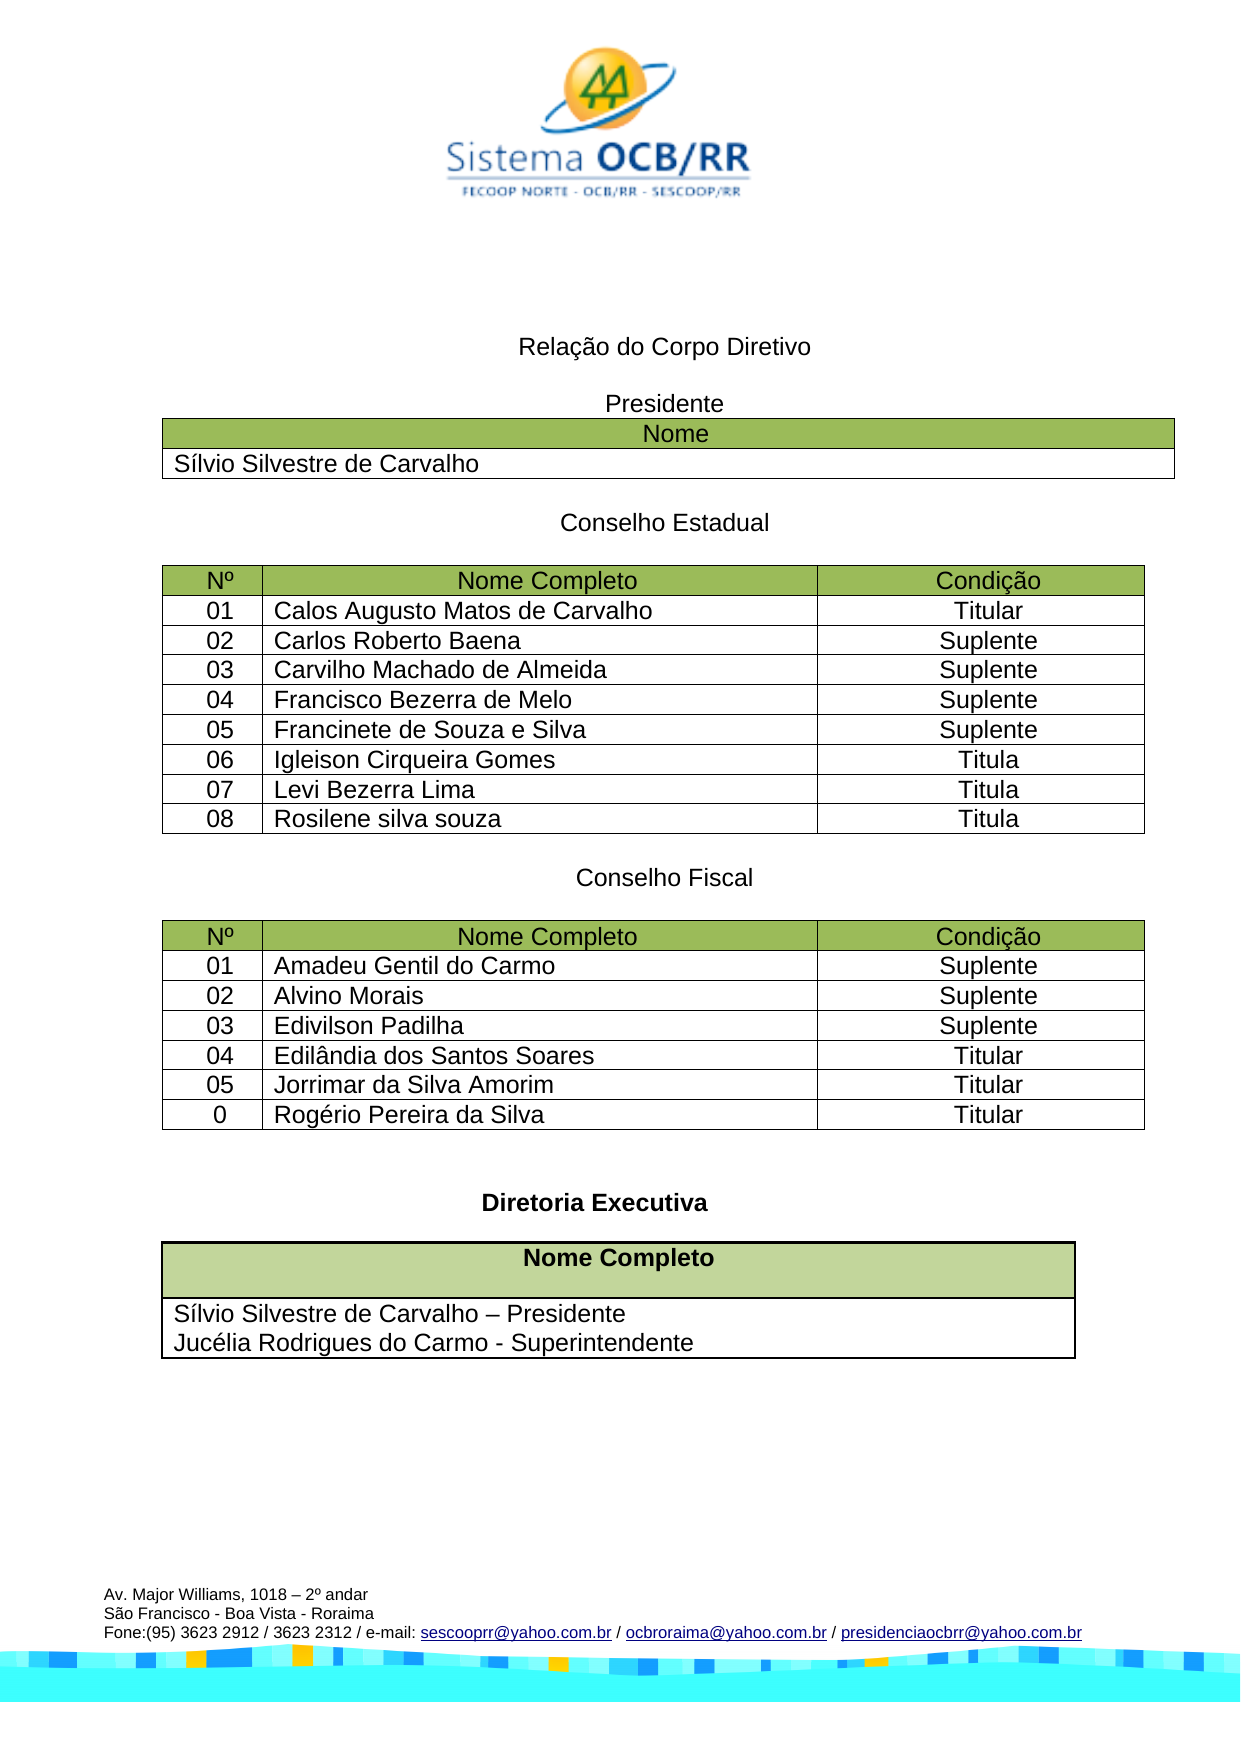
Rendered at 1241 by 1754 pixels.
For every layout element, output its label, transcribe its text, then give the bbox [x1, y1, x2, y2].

text Diretoria Executiva [44, 1187, 1152, 1216]
table_cell Suplente [818, 626, 1144, 654]
table_cell 01 [163, 951, 262, 980]
table_header Condição [818, 566, 1144, 595]
table_header Nº [163, 566, 262, 595]
table_header Nome Completo [263, 566, 817, 595]
table_header Nome [163, 419, 1174, 448]
table_cell Igleison Cirqueira Gomes [263, 745, 817, 773]
table_cell Francisco Bezerra de Melo [263, 685, 817, 714]
table_cell 02 [163, 981, 262, 1010]
table_cell Sílvio Silvestre de Carvalho – Presidente Jucélia Rodrigues do Carmo - Superintendente [163, 1299, 1074, 1357]
table_cell Titula [818, 775, 1144, 803]
table_cell Titular [818, 1041, 1144, 1069]
table_header Nome Completo [263, 921, 817, 950]
table_cell Titular [818, 596, 1144, 624]
table_cell Titular [818, 1100, 1144, 1129]
table_cell 08 [163, 804, 262, 833]
table_cell Suplente [818, 1011, 1144, 1039]
table_cell 03 [163, 1011, 262, 1039]
table_cell Suplente [818, 981, 1144, 1010]
table_cell Titula [818, 804, 1144, 833]
table_cell Alvino Morais [263, 981, 817, 1010]
table_cell 04 [163, 1041, 262, 1069]
table_cell 03 [163, 655, 262, 684]
table_cell 04 [163, 685, 262, 714]
table_cell Levi Bezerra Lima [263, 775, 817, 803]
table_cell 06 [163, 745, 262, 773]
table_cell 05 [163, 1070, 262, 1099]
table_header Nº [163, 921, 262, 950]
table_cell Suplente [818, 951, 1144, 980]
table_cell Sílvio Silvestre de Carvalho [163, 449, 1174, 478]
table_cell Edivilson Padilha [263, 1011, 817, 1039]
table_cell 05 [163, 715, 262, 744]
table_cell Jorrimar da Silva Amorim [263, 1070, 817, 1099]
table_cell Titula [818, 745, 1144, 773]
table_cell 0 [163, 1100, 262, 1129]
table_cell Carlos Roberto Baena [263, 626, 817, 654]
table_cell Titular [818, 1070, 1144, 1099]
text Presidente [162, 389, 1167, 418]
table_cell Suplente [818, 655, 1144, 684]
table_cell 01 [163, 596, 262, 624]
text Relação do Corpo Diretivo [162, 332, 1167, 361]
table_cell Edilândia dos Santos Soares [263, 1041, 817, 1069]
table_cell Suplente [818, 685, 1144, 714]
table_header Nome Completo [163, 1244, 1074, 1297]
table_cell 07 [163, 775, 262, 803]
table_cell Suplente [818, 715, 1144, 744]
text Conselho Fiscal [162, 863, 1167, 892]
table_cell Amadeu Gentil do Carmo [263, 951, 817, 980]
table_cell Francinete de Souza e Silva [263, 715, 817, 744]
table_cell Rogério Pereira da Silva [263, 1100, 817, 1129]
table_cell Rosilene silva souza [263, 804, 817, 833]
table_cell Calos Augusto Matos de Carvalho [263, 596, 817, 624]
text Conselho Estadual [162, 507, 1167, 536]
table_header Condição [818, 921, 1144, 950]
table_cell 02 [163, 626, 262, 654]
table_cell Carvilho Machado de Almeida [263, 655, 817, 684]
